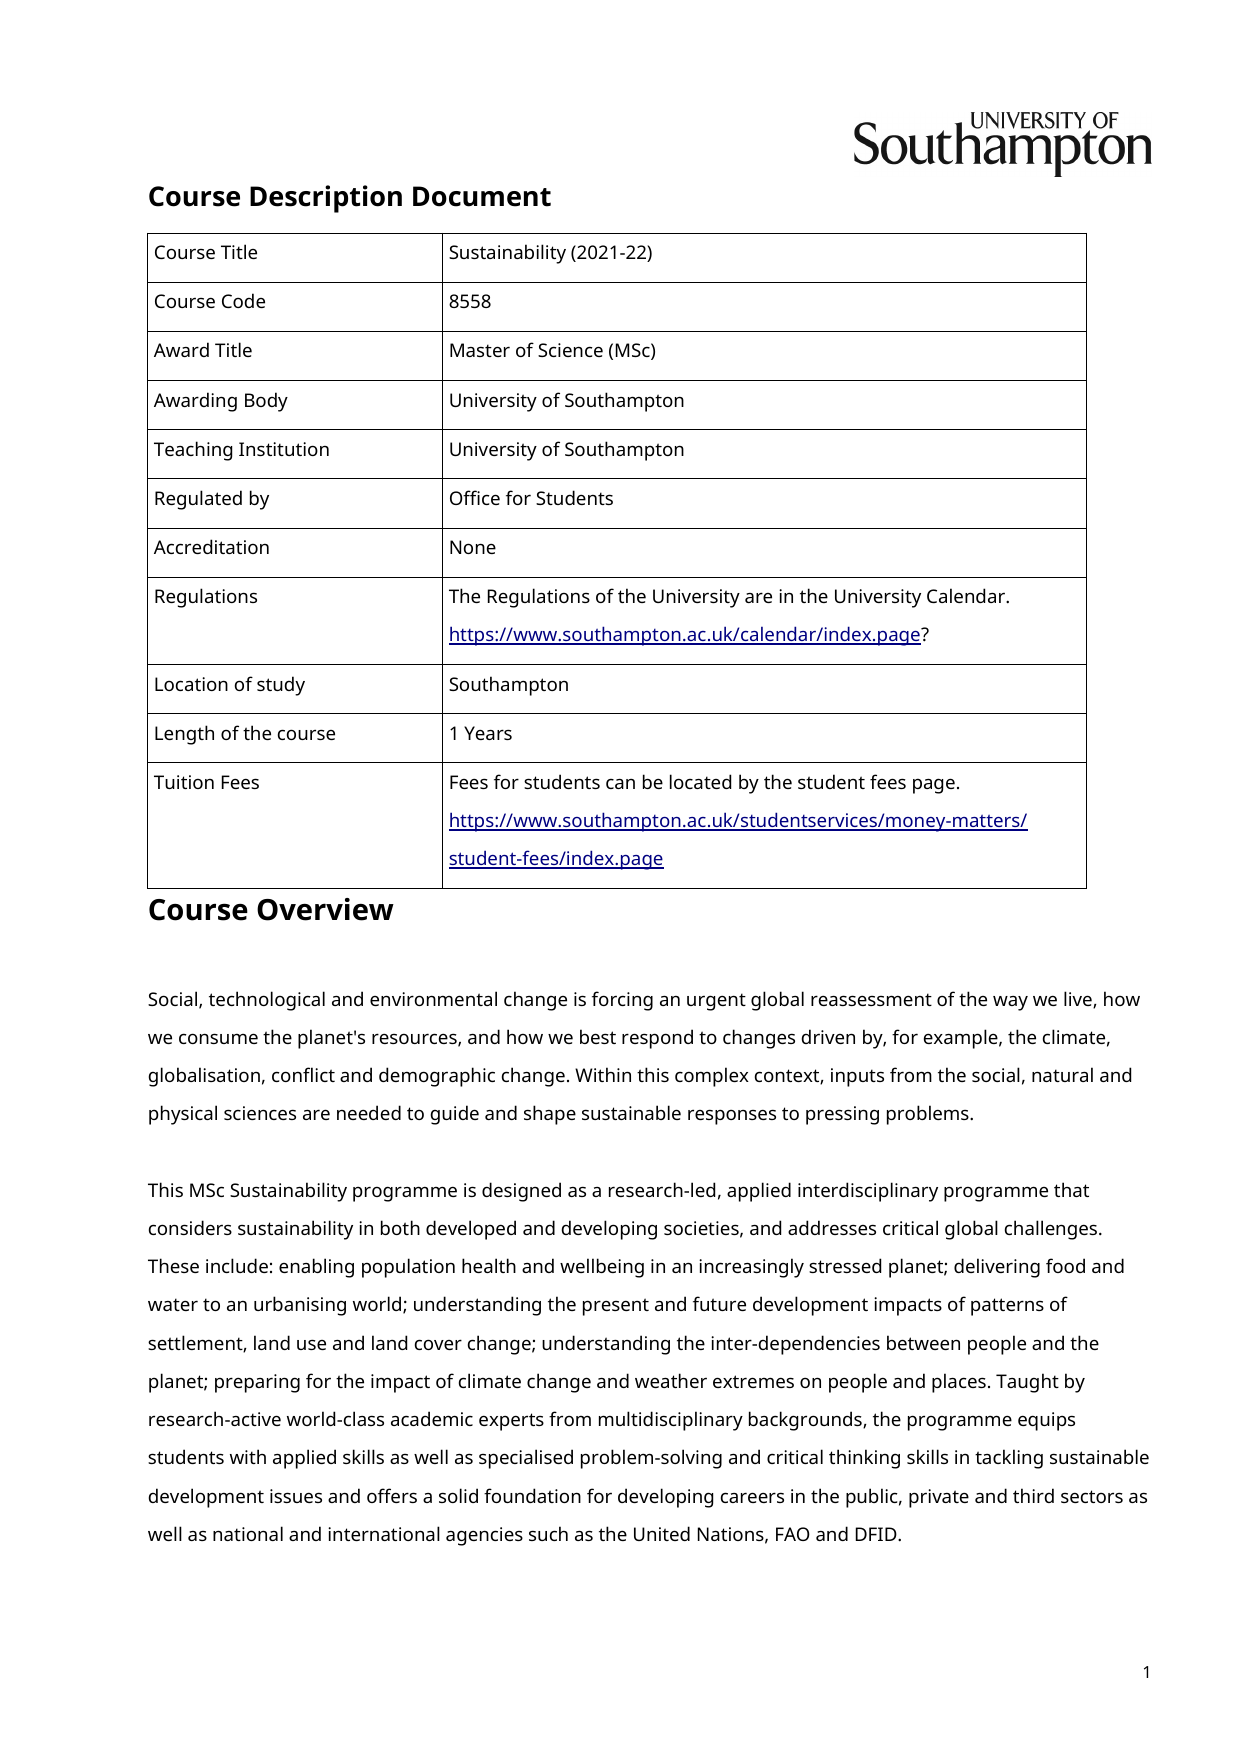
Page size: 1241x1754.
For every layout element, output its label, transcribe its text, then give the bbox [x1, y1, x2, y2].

table_header Course Title [148, 234, 442, 282]
table_cell Accreditation [148, 529, 442, 577]
table_cell Awarding Body [148, 381, 442, 429]
table_cell Southampton [443, 665, 1086, 713]
table_cell Fees for students can be located by the student fees page. https://www.southampton.ac.uk/studentservices/money-matters/student-fees/index.page [443, 763, 1086, 888]
table_cell Tuition Fees [148, 763, 442, 888]
table_cell University of Southampton [443, 430, 1086, 478]
table_cell 1 Years [443, 714, 1086, 762]
text Social, technological and environmental change is forcing an urgent global reassessment of the way we live, how we consume the planet's resources, and how we best respond to changes driven by, for example, the climate, globalisation, conflict and demographic change. Within this complex context, inputs from the social, natural and physical sciences are needed to guide and shape sustainable responses to pressing problems. This MSc Sustainability programme is designed as a research-led, applied interdisciplinary programme that considers sustainability in both developed and developing societies, and addresses critical global challenges. These include: enabling population health and wellbeing in an increasingly stressed planet; delivering food and water to an urbanising world; understanding the present and future development impacts of patterns of settlement, land use and land cover change; understanding the inter-dependencies between people and the planet; preparing for the impact of climate change and weather extremes on people and places. Taught by research-active world-class academic experts from multidisciplinary backgrounds, the programme equips students with applied skills as well as specialised problem-solving and critical thinking skills in tackling sustainable development issues and offers a solid foundation for developing careers in the public, private and third sectors as well as national and international agencies such as the United Nations, FAO and DFID. [148, 986, 1152, 1585]
table_cell Length of the course [148, 714, 442, 762]
table_cell Master of Science (MSc) [443, 332, 1086, 380]
table_header Sustainability (2021-22) [443, 234, 1086, 282]
table_cell Regulated by [148, 479, 442, 527]
subtitle Course Overview [148, 889, 1152, 929]
table_cell Course Code [148, 283, 442, 331]
table_cell Office for Students [443, 479, 1086, 527]
table_cell Regulations [148, 578, 442, 664]
table_cell None [443, 529, 1086, 577]
table_cell Award Title [148, 332, 442, 380]
table_cell 8558 [443, 283, 1086, 331]
table_cell Location of study [148, 665, 442, 713]
table_cell The Regulations of the University are in the University Calendar. https://www.southampton.ac.uk/calendar/index.page? [443, 578, 1086, 664]
table_cell University of Southampton [443, 381, 1086, 429]
table_cell Teaching Institution [148, 430, 442, 478]
subtitle Course Description Document [148, 177, 1152, 214]
